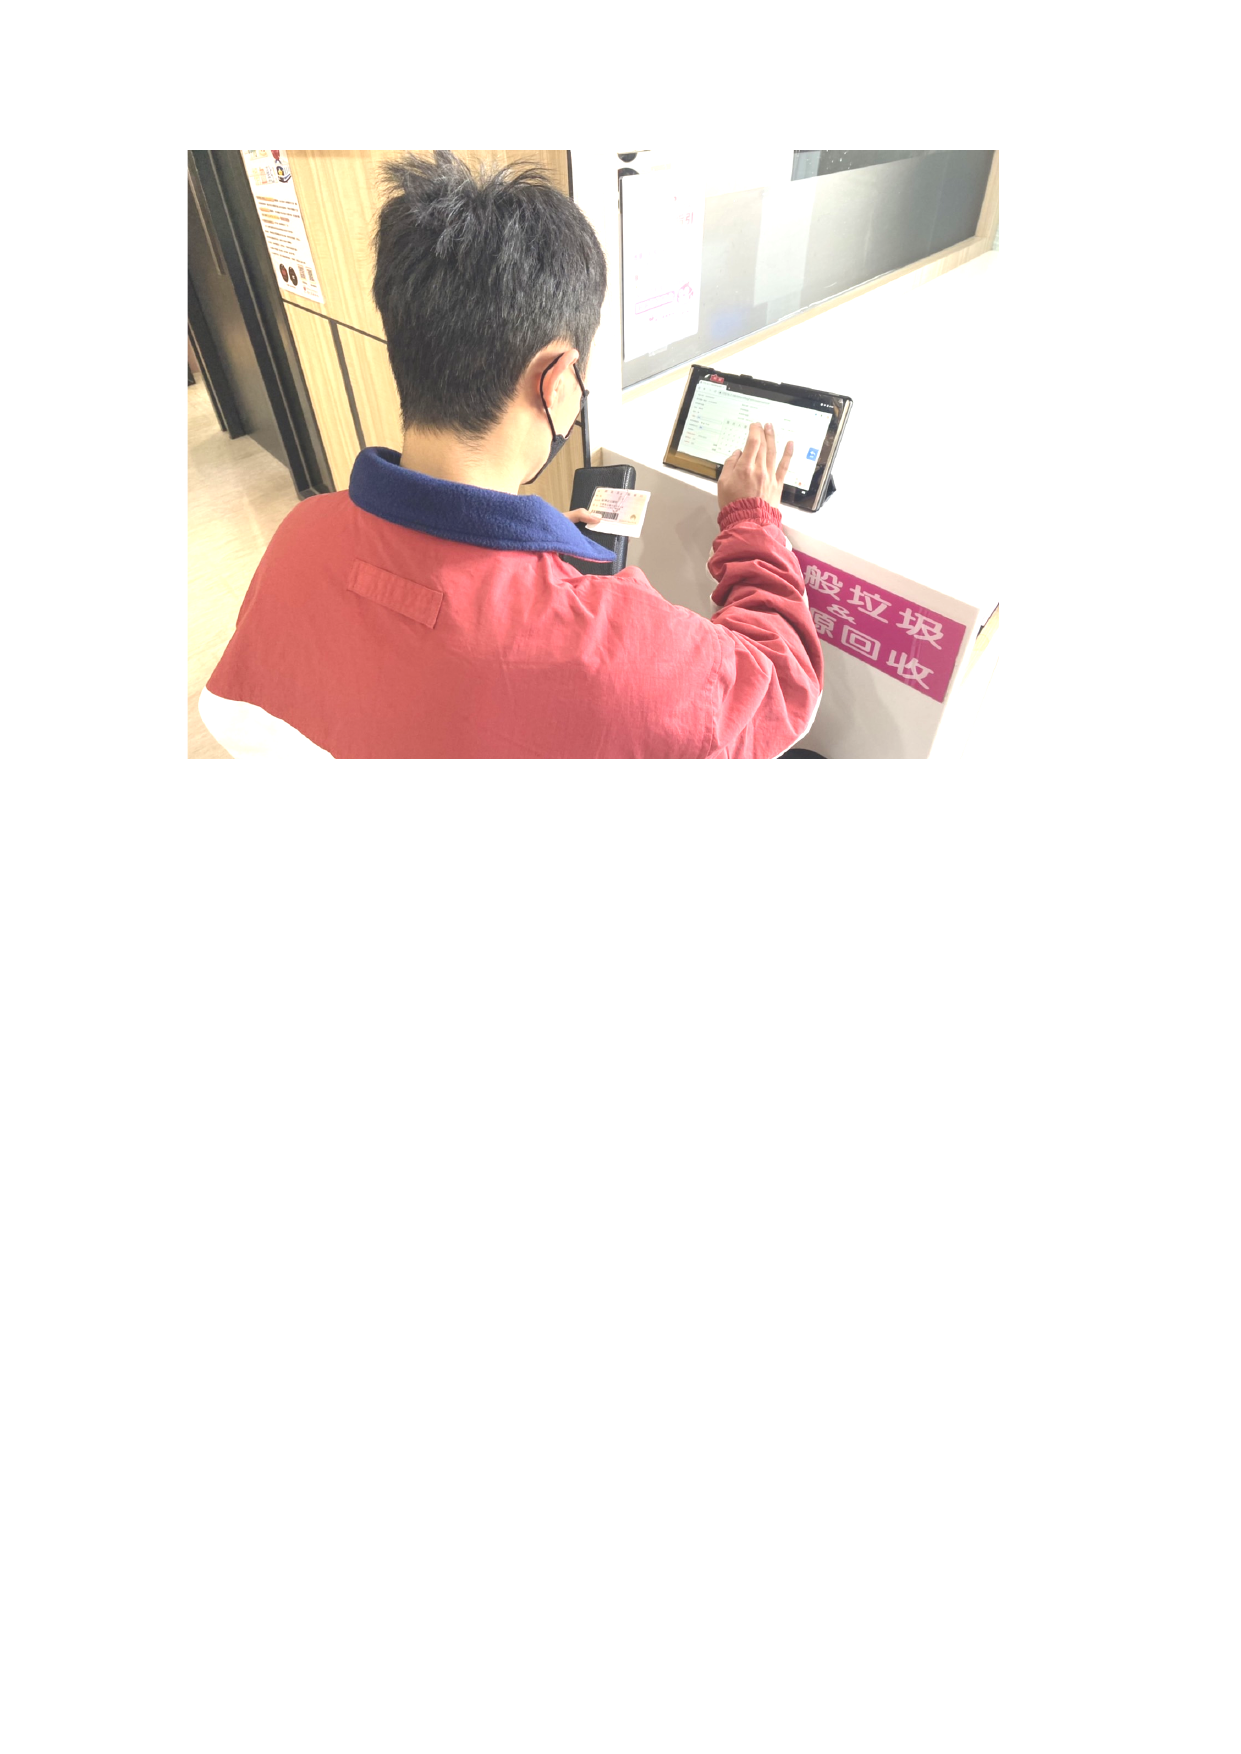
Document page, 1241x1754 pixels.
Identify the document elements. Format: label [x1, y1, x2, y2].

picture [187, 150, 999, 759]
